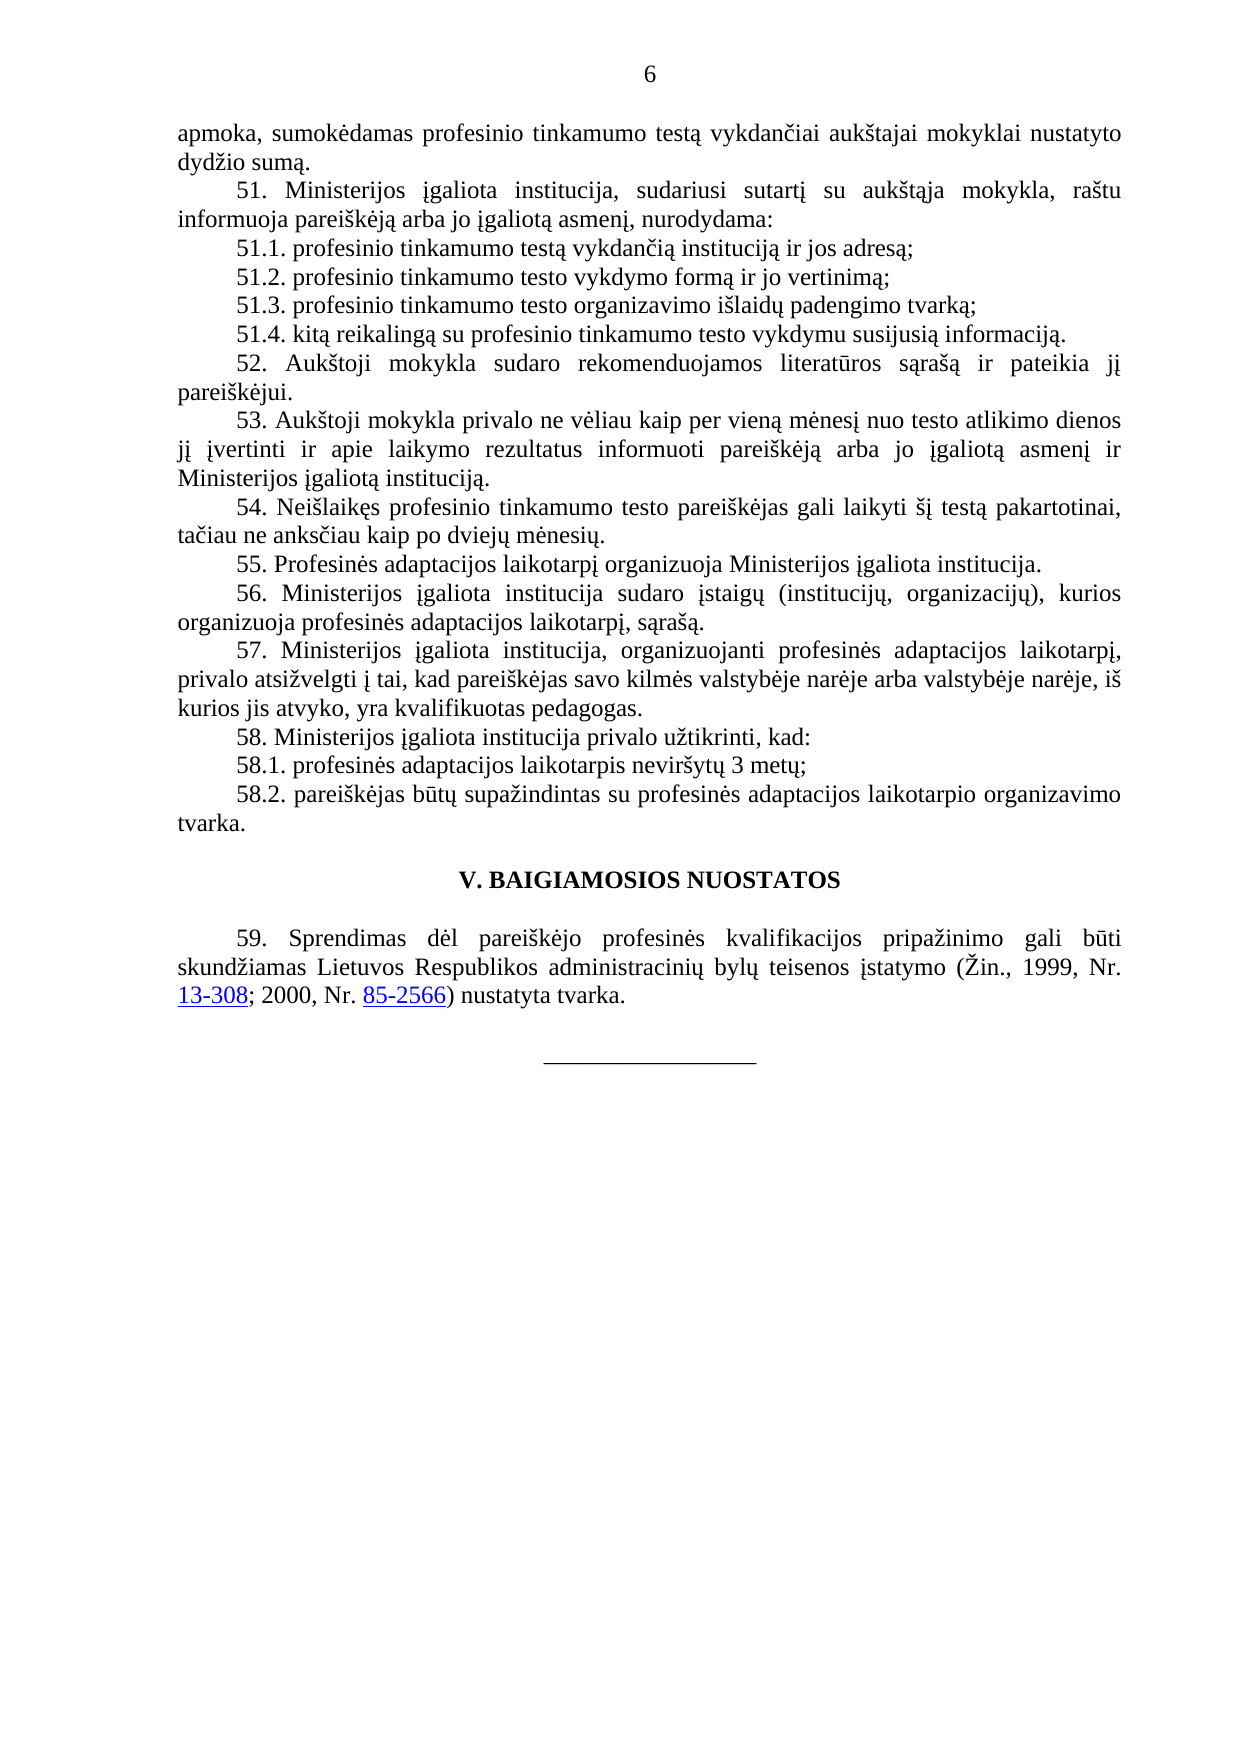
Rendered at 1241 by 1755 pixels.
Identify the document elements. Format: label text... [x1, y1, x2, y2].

text 56. Ministerijos įgaliota institucija sudaro įstaigų (institucijų, organizacijų), kurios organizuoja profesinės adaptacijos laikotarpį, sąrašą. [177, 578, 1122, 636]
text 58. Ministerijos įgaliota institucija privalo užtikrinti, kad: [177, 722, 1122, 751]
text V. BAIGIAMOSIOS NUOSTATOS [177, 866, 1122, 894]
text 59. Sprendimas dėl pareiškėjo profesinės kvalifikacijos pripažinimo gali būti skundžiamas Lietuvos Respublikos administracinių bylų teisenos įstatymo (Žin., 1999, Nr. 13-308; 2000, Nr. 85-2566) nustatyta tvarka. [177, 923, 1122, 1009]
text 51.2. profesinio tinkamumo testo vykdymo formą ir jo vertinimą; [177, 262, 1122, 291]
text apmoka, sumokėdamas profesinio tinkamumo testą vykdančiai aukštajai mokyklai nustatyto dydžio sumą. [177, 118, 1122, 176]
text 51. Ministerijos įgaliota institucija, sudariusi sutartį su aukštąja mokykla, raštu informuoja pareiškėją arba jo įgaliotą asmenį, nurodydama: [177, 176, 1122, 233]
text 58.2. pareiškėjas būtų supažindintas su profesinės adaptacijos laikotarpio organizavimo tvarka. [177, 779, 1122, 837]
text 58.1. profesinės adaptacijos laikotarpis neviršytų 3 metų; [177, 751, 1122, 779]
text _________________ [177, 1038, 1122, 1067]
text 55. Profesinės adaptacijos laikotarpį organizuoja Ministerijos įgaliota institucija. [177, 549, 1122, 578]
text 54. Neišlaikęs profesinio tinkamumo testo pareiškėjas gali laikyti šį testą pakartotinai, tačiau ne anksčiau kaip po dviejų mėnesių. [177, 492, 1122, 549]
text 51.3. profesinio tinkamumo testo organizavimo išlaidų padengimo tvarką; [177, 291, 1122, 319]
text 53. Aukštoji mokykla privalo ne vėliau kaip per vieną mėnesį nuo testo atlikimo dienos jį įvertinti ir apie laikymo rezultatus informuoti pareiškėją arba jo įgaliotą asmenį ir Ministerijos įgaliotą instituciją. [177, 406, 1122, 492]
text 52. Aukštoji mokykla sudaro rekomenduojamos literatūros sąrašą ir pateikia jį pareiškėjui. [177, 348, 1122, 406]
text 51.1. profesinio tinkamumo testą vykdančią instituciją ir jos adresą; [177, 233, 1122, 262]
text 51.4. kitą reikalingą su profesinio tinkamumo testo vykdymu susijusią informaciją. [177, 319, 1122, 348]
text 57. Ministerijos įgaliota institucija, organizuojanti profesinės adaptacijos laikotarpį, privalo atsižvelgti į tai, kad pareiškėjas savo kilmės valstybėje narėje arba valstybėje narėje, iš kurios jis atvyko, yra kvalifikuotas pedagogas. [177, 636, 1122, 722]
